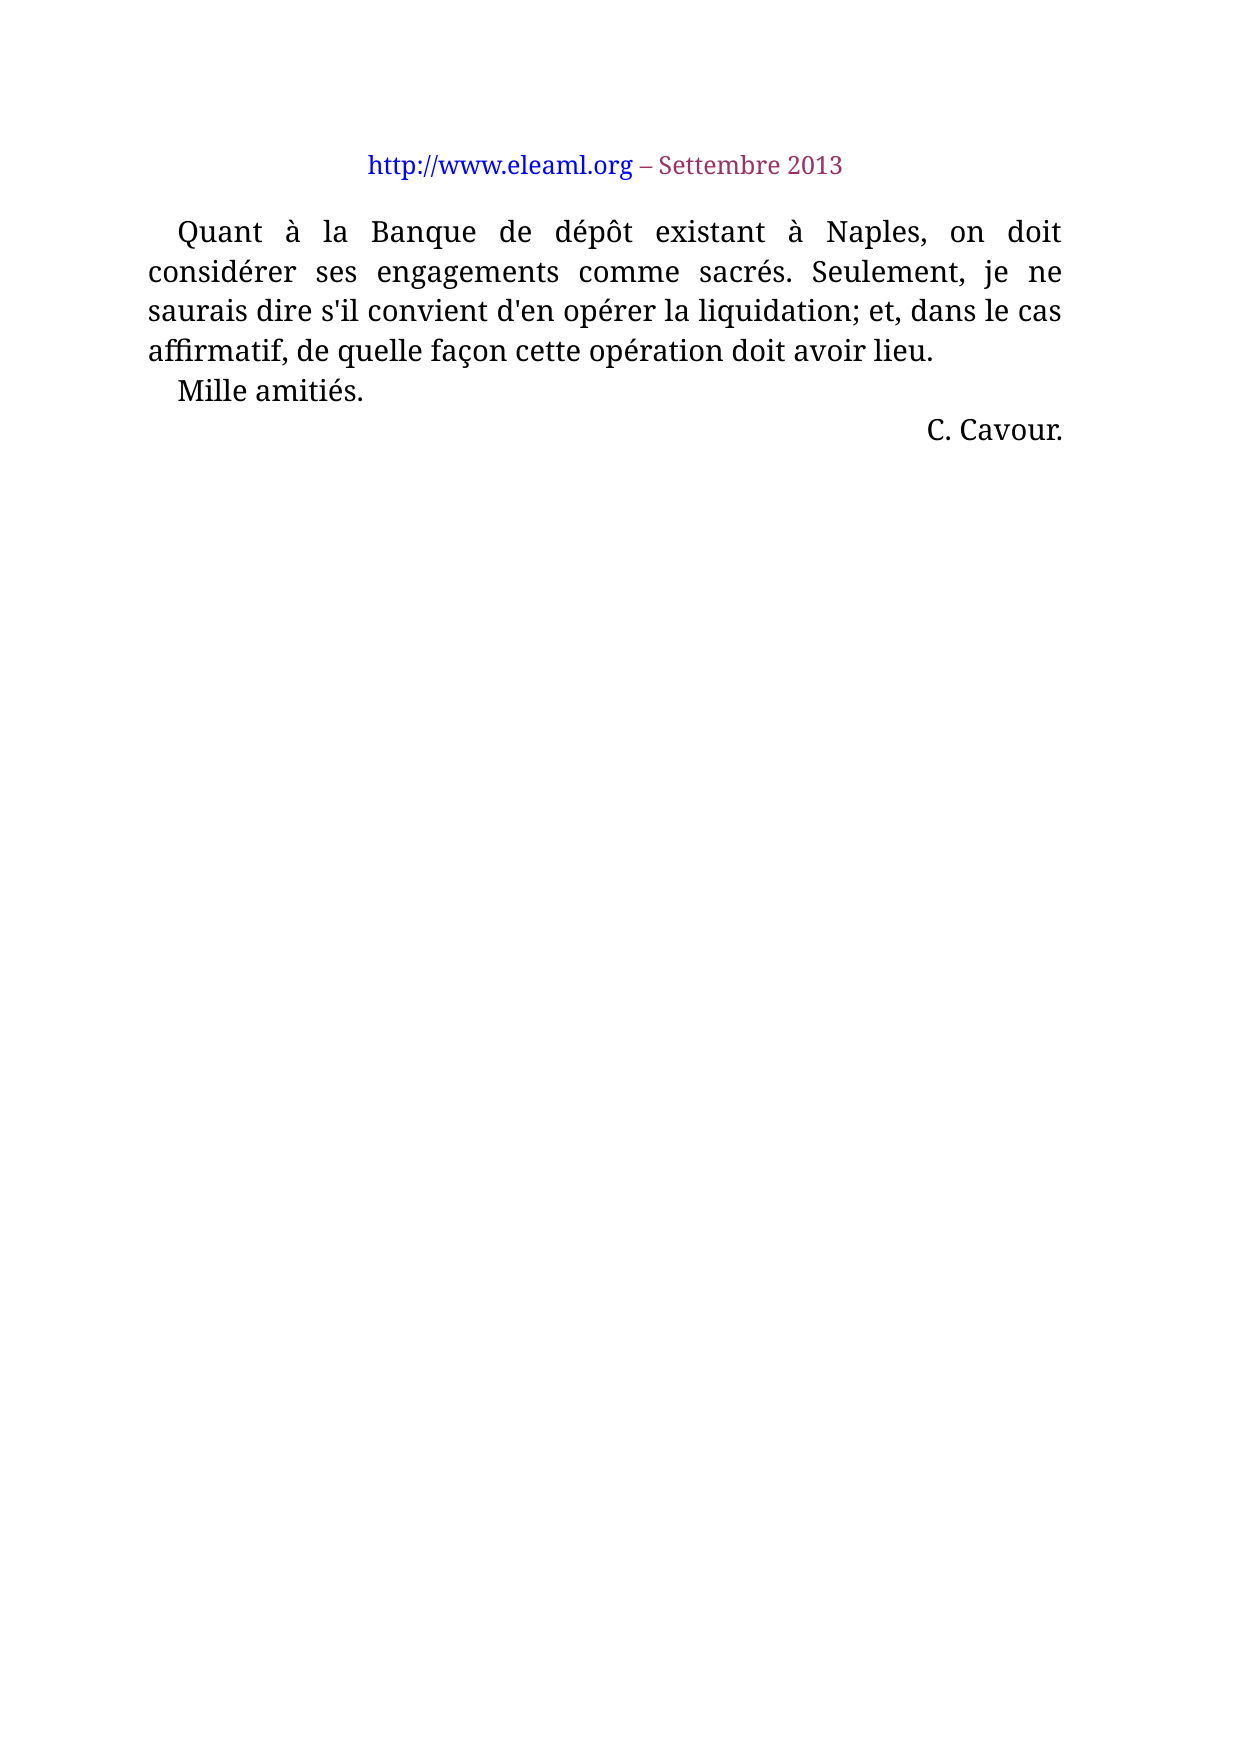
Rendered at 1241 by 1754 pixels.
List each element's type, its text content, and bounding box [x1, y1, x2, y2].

text Mille amitiés. [148, 370, 1063, 409]
text Quant à la Banque de dépôt existant à Naples, on doit considérer ses engagements comme sacrés. Seulement, je ne saurais dire s'il convient d'en opérer la liquidation; et, dans le cas affirmatif, de quelle façon cette opération doit avoir lieu. [148, 211, 1063, 370]
text C. Cavour. [148, 409, 1063, 449]
